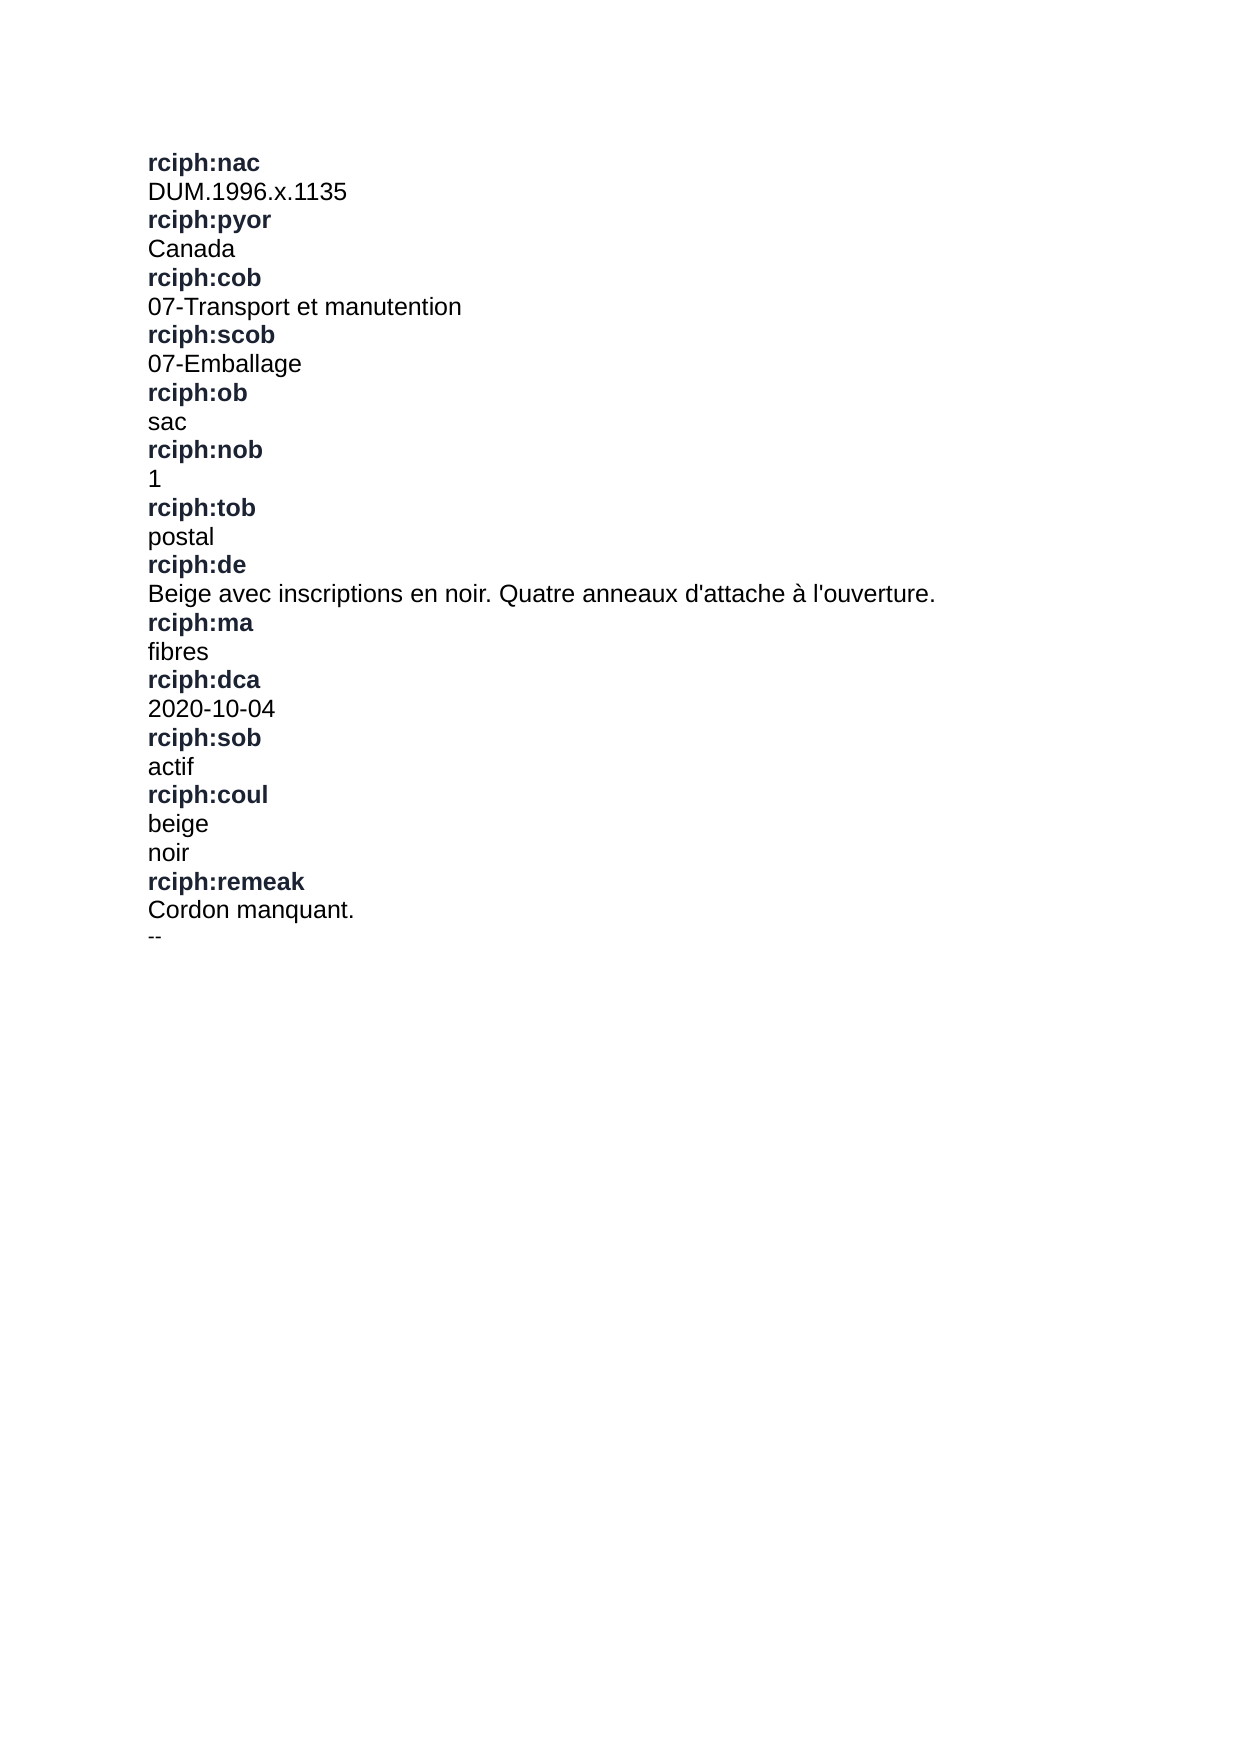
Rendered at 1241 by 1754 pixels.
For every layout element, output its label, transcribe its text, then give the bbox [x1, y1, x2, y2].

text rciph:de [148, 550, 1092, 579]
text rciph:nac [148, 148, 1092, 176]
text 07-Emballage [148, 349, 1092, 378]
text rciph:pyor [148, 205, 1092, 234]
text Beige avec inscriptions en noir. Quatre anneaux d'attache à l'ouverture. [148, 579, 1092, 608]
text postal [148, 521, 1092, 550]
text 07-Transport et manutention [148, 291, 1092, 320]
text rciph:cob [148, 263, 1092, 291]
text rciph:tob [148, 493, 1092, 521]
text rciph:ma [148, 608, 1092, 636]
text rciph:remeak [148, 866, 1092, 895]
text 2020-10-04 [148, 694, 1092, 723]
text noir [148, 838, 1092, 866]
text rciph:nob [148, 435, 1092, 464]
text rciph:ob [148, 378, 1092, 406]
text beige [148, 809, 1092, 838]
text rciph:dca [148, 665, 1092, 694]
text fibres [148, 636, 1092, 665]
text rciph:coul [148, 780, 1092, 809]
text actif [148, 751, 1092, 780]
text -- [148, 924, 1092, 948]
text rciph:scob [148, 320, 1092, 349]
text Canada [148, 234, 1092, 263]
text 1 [148, 464, 1092, 493]
text sac [148, 406, 1092, 435]
text Cordon manquant. [148, 895, 1092, 924]
text DUM.1996.x.1135 [148, 176, 1092, 205]
text rciph:sob [148, 723, 1092, 751]
